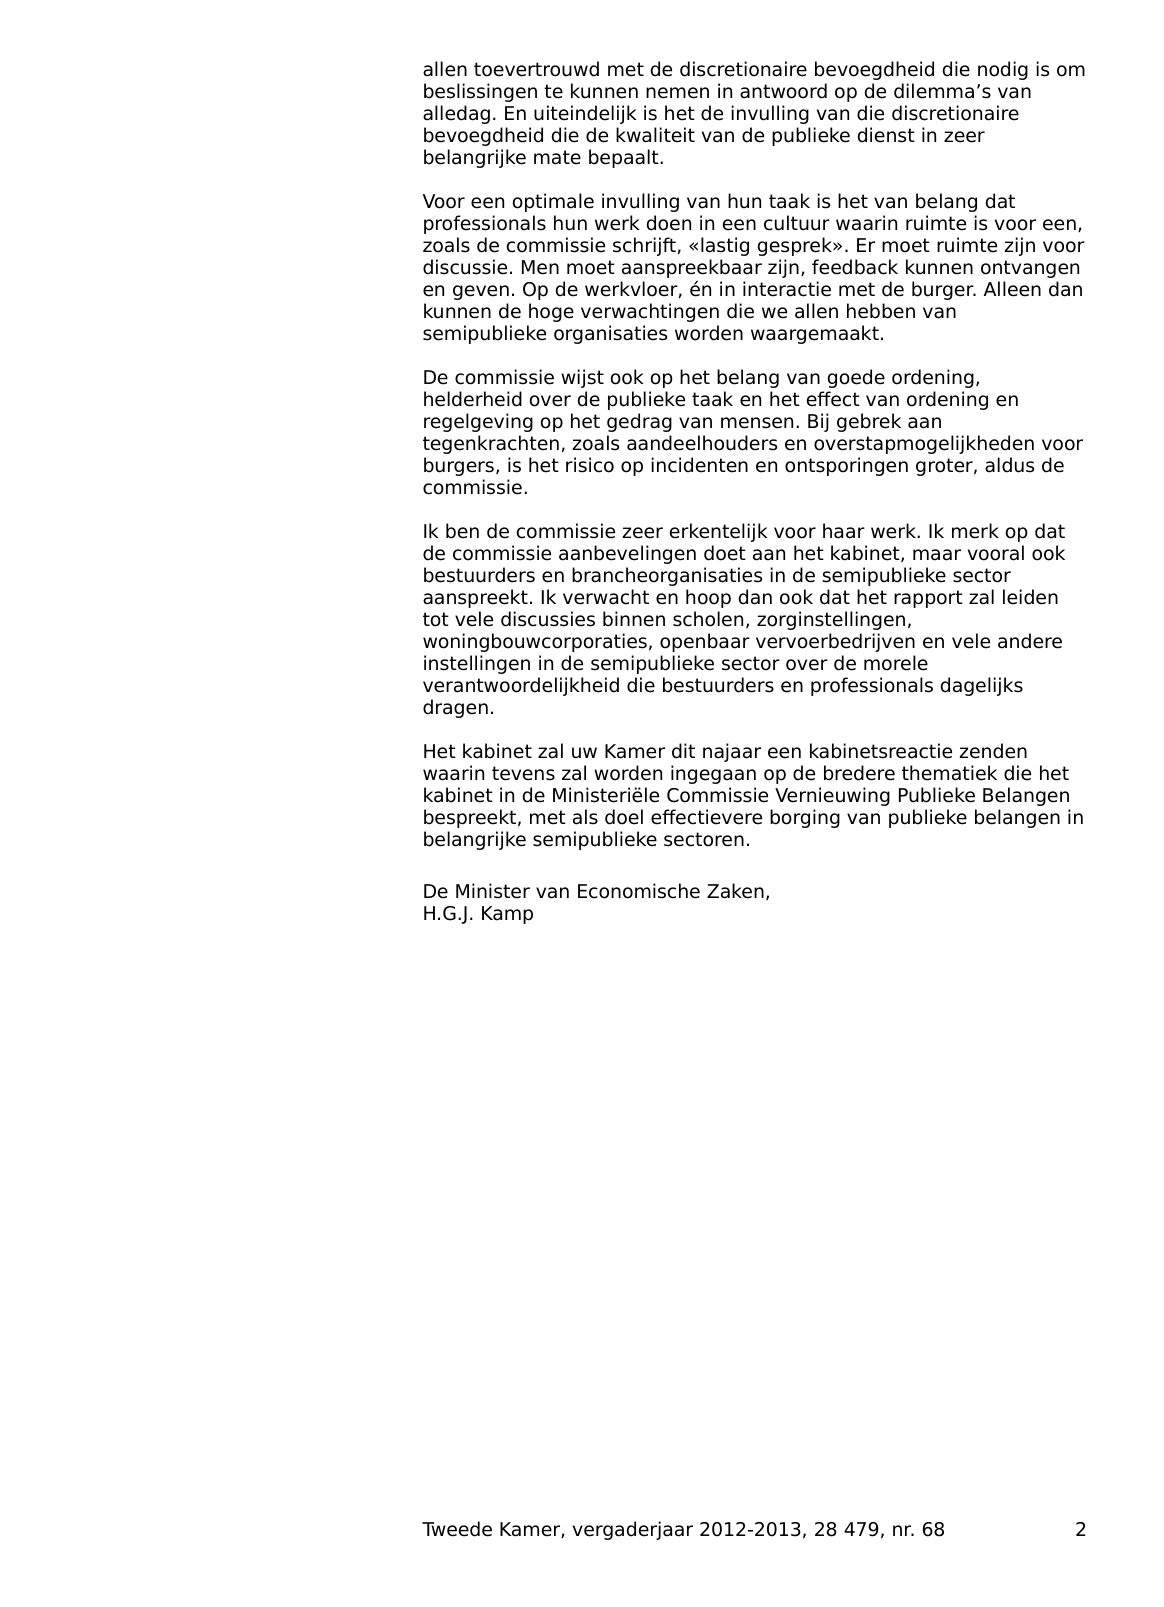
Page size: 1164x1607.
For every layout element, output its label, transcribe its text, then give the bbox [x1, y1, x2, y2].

text Voor een optimale invulling van hun taak is het van belang dat professionals hun werk doen in een cultuur waarin ruimte is voor een, zoals de commissie schrijft, «lastig gesprek». Er moet ruimte zijn voor discussie. Men moet aanspreekbaar zijn, feedback kunnen ontvangen en geven. Op de werkvloer, én in interactie met de burger. Alleen dan kunnen de hoge verwachtingen die we allen hebben van semipublieke organisaties worden waargemaakt. [422, 191, 1087, 345]
text Het kabinet zal uw Kamer dit najaar een kabinetsreactie zenden waarin tevens zal worden ingegaan op de bredere thematiek die het kabinet in de Ministeriële Commissie Vernieuwing Publieke Belangen bespreekt, met als doel effectievere borging van publieke belangen in belangrijke semipublieke sectoren. [422, 741, 1087, 851]
text allen toevertrouwd met de discretionaire bevoegdheid die nodig is om beslissingen te kunnen nemen in antwoord op de dilemma’s van alledag. En uiteindelijk is het de invulling van die discretionaire bevoegdheid die de kwaliteit van de publieke dienst in zeer belangrijke mate bepaalt. [422, 59, 1087, 169]
text Ik ben de commissie zeer erkentelijk voor haar werk. Ik merk op dat de commissie aanbevelingen doet aan het kabinet, maar vooral ook bestuurders en brancheorganisaties in de semipublieke sector aanspreekt. Ik verwacht en hoop dan ook dat het rapport zal leiden tot vele discussies binnen scholen, zorginstellingen, woningbouwcorporaties, openbaar vervoerbedrijven en vele andere instellingen in de semipublieke sector over de morele verantwoordelijkheid die bestuurders en professionals dagelijks dragen. [422, 521, 1087, 719]
text De Minister van Economische Zaken, H.G.J. Kamp [422, 881, 1087, 925]
text De commissie wijst ook op het belang van goede ordening, helderheid over de publieke taak en het effect van ordening en regelgeving op het gedrag van mensen. Bij gebrek aan tegenkrachten, zoals aandeelhouders en overstapmogelijkheden voor burgers, is het risico op incidenten en ontsporingen groter, aldus de commissie. [422, 367, 1087, 499]
